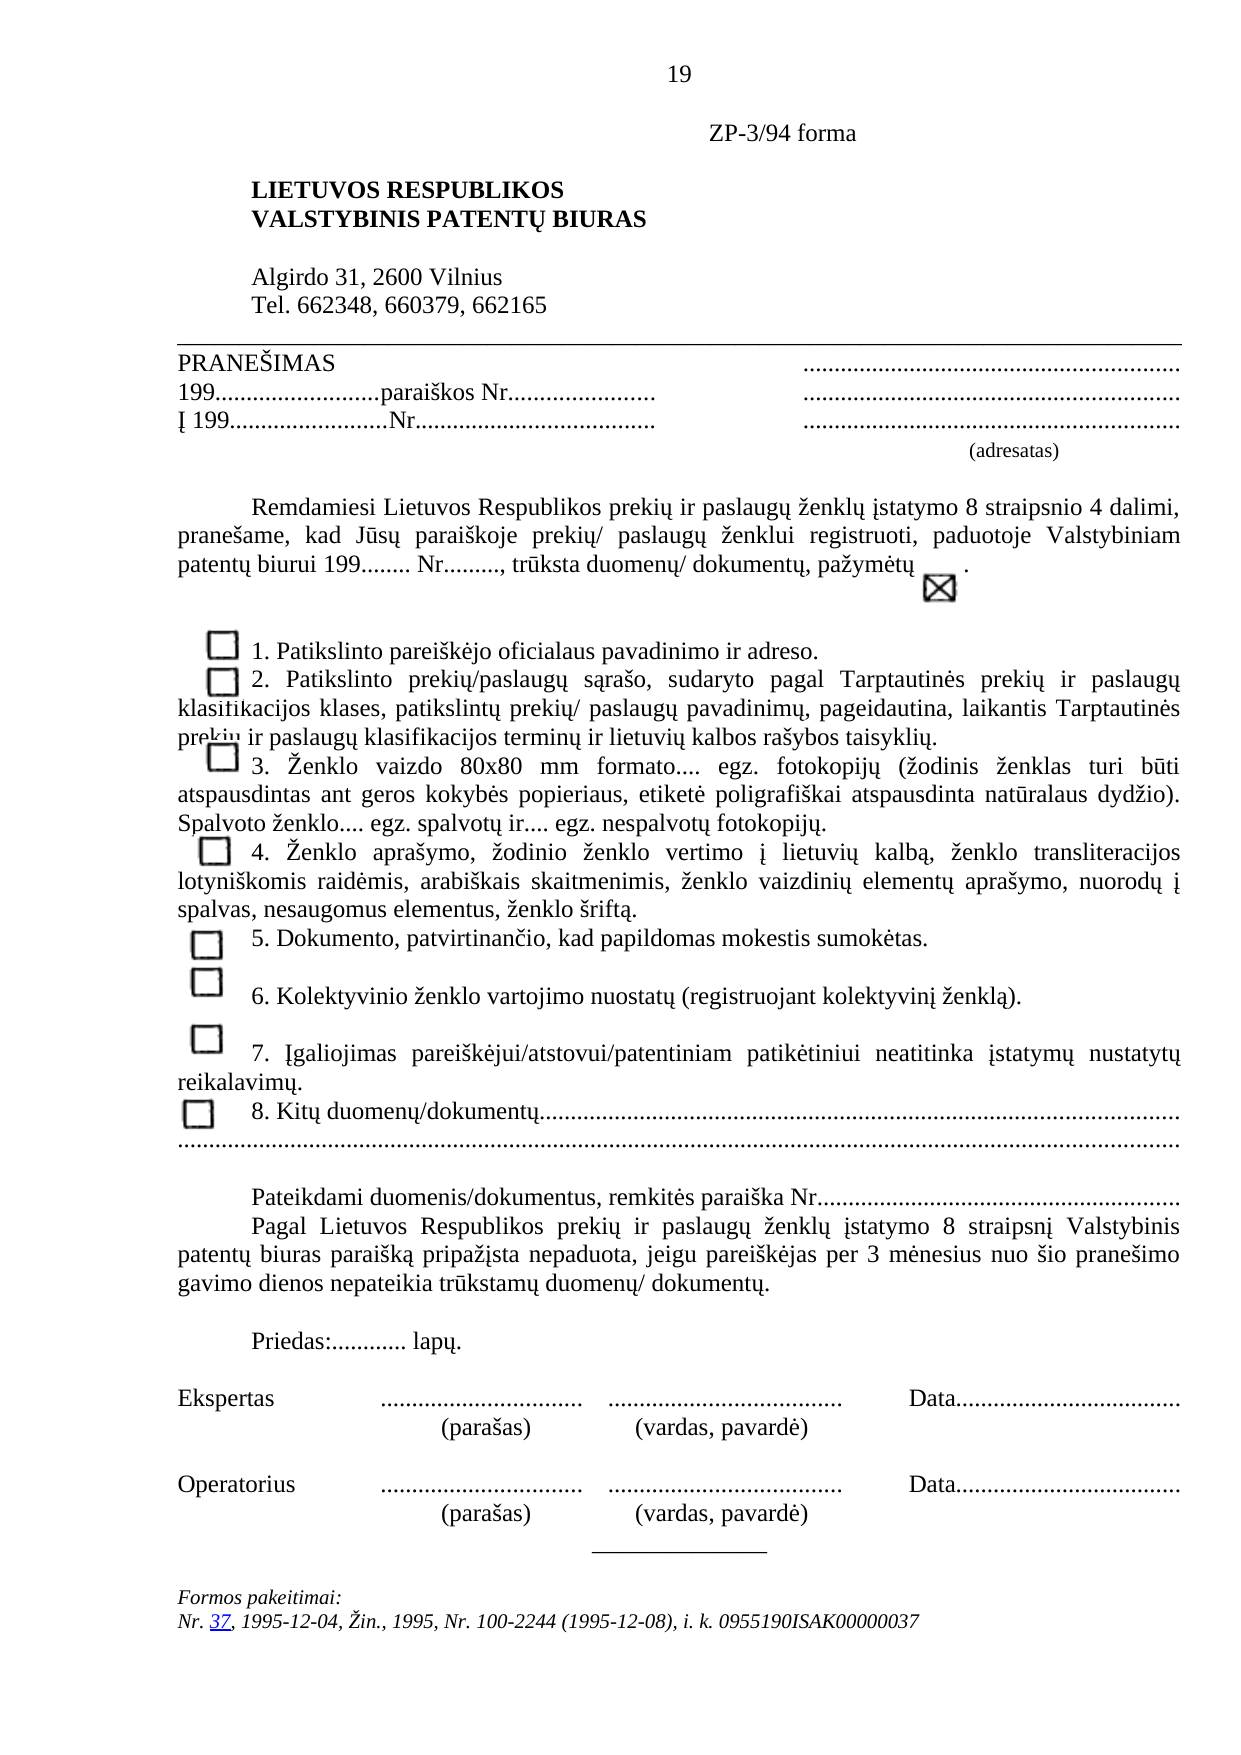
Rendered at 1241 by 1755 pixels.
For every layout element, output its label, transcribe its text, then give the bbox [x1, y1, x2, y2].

text 3. Ženklo vaizdo 80x80 mm formato.... egz. fotokopijų (žodinis ženklas turi būti atspausdintas ant geros kokybės popieriaus, etiketė poligrafiškai atspausdinta natūralaus dydžio). Spalvoto ženklo.... egz. spalvotų ir.... egz. nespalvotų fotokopijų. [177, 751, 1181, 837]
text Priedas:............ lapų. [177, 1326, 1181, 1354]
text LIETUVOS RESPUBLIKOS [177, 176, 1181, 204]
text 7. Įgaliojimas pareiškėjui/atstovui/patentiniam patikėtiniui neatitinka įstatymų nustatytų reikalavimų. [177, 1038, 1181, 1096]
text ______________ [177, 1527, 1181, 1556]
text Pateikdami duomenis/dokumentus, remkitės paraiška Nr [177, 1182, 1181, 1211]
text 1. Patikslinto pareiškėjo oficialaus pavadinimo ir adreso. [177, 636, 1181, 664]
text 2. Patikslinto prekių/paslaugų sąrašo, sudaryto pagal Tarptautinės prekių ir paslaugų klasifikacijos klases, patikslintų prekių/ paslaugų pavadinimų, pageidautina, laikantis Tarptautinės prekių ir paslaugų klasifikacijos terminų ir lietuvių kalbos rašybos taisyklių. [177, 664, 1181, 751]
text (parašas) (vardas, pavardė) [177, 1412, 1181, 1441]
text ZP-3/94 forma [177, 118, 1181, 147]
text Algirdo 31, 2600 Vilnius [177, 262, 1181, 291]
text Formos pakeitimai: [177, 1584, 1181, 1609]
text Į 199 Nr. [177, 406, 1181, 434]
text 4. Ženklo aprašymo, žodinio ženklo vertimo į lietuvių kalbą, ženklo transliteracijos lotyniškomis raidėmis, arabiškais skaitmenimis, ženklo vaizdinių elementų aprašymo, nuorodų į spalvas, nesaugomus elementus, ženklo šriftą. [177, 837, 1181, 923]
text 6. Kolektyvinio ženklo vartojimo nuostatų (registruojant kolektyvinį ženklą). [177, 981, 1181, 1009]
text 199 paraiškos Nr. [177, 377, 1181, 406]
text 5. Dokumento, patvirtinančio, kad papildomas mokestis sumokėtas. [177, 923, 1181, 952]
text Pagal Lietuvos Respublikos prekių ir paslaugų ženklų įstatymo 8 straipsnį Valstybinis patentų biuras paraišką pripažįsta nepaduota, jeigu pareiškėjas per 3 mėnesius nuo šio pranešimo gavimo dienos nepateikia trūkstamų duomenų/ dokumentų. [177, 1211, 1181, 1297]
text PRANEŠIMAS [177, 348, 1181, 377]
text (parašas) (vardas, pavardė) [177, 1498, 1181, 1527]
text Tel. 662348, 660379, 662165 [177, 291, 1181, 319]
text Operatorius Data [177, 1469, 1181, 1498]
text VALSTYBINIS PATENTŲ BIURAS [177, 204, 1181, 233]
text Ekspertas Data [177, 1383, 1181, 1412]
text Nr. 37, 1995-12-04, Žin., 1995, Nr. 100-2244 (1995-12-08), i. k. 0955190ISAK00000037 [177, 1609, 1181, 1633]
text 8. Kitų duomenų/dokumentų [177, 1096, 1181, 1124]
text Remdamiesi Lietuvos Respublikos prekių ir paslaugų ženklų įstatymo 8 straipsnio 4 dalimi, pranešame, kad Jūsų paraiškoje prekių/ paslaugų ženklui registruoti, paduotoje Valstybiniam patentų biurui 199........ Nr........., trūksta duomenų/ dokumentų, pažymėtų . [177, 492, 1181, 607]
text (adresatas) [177, 434, 1181, 463]
